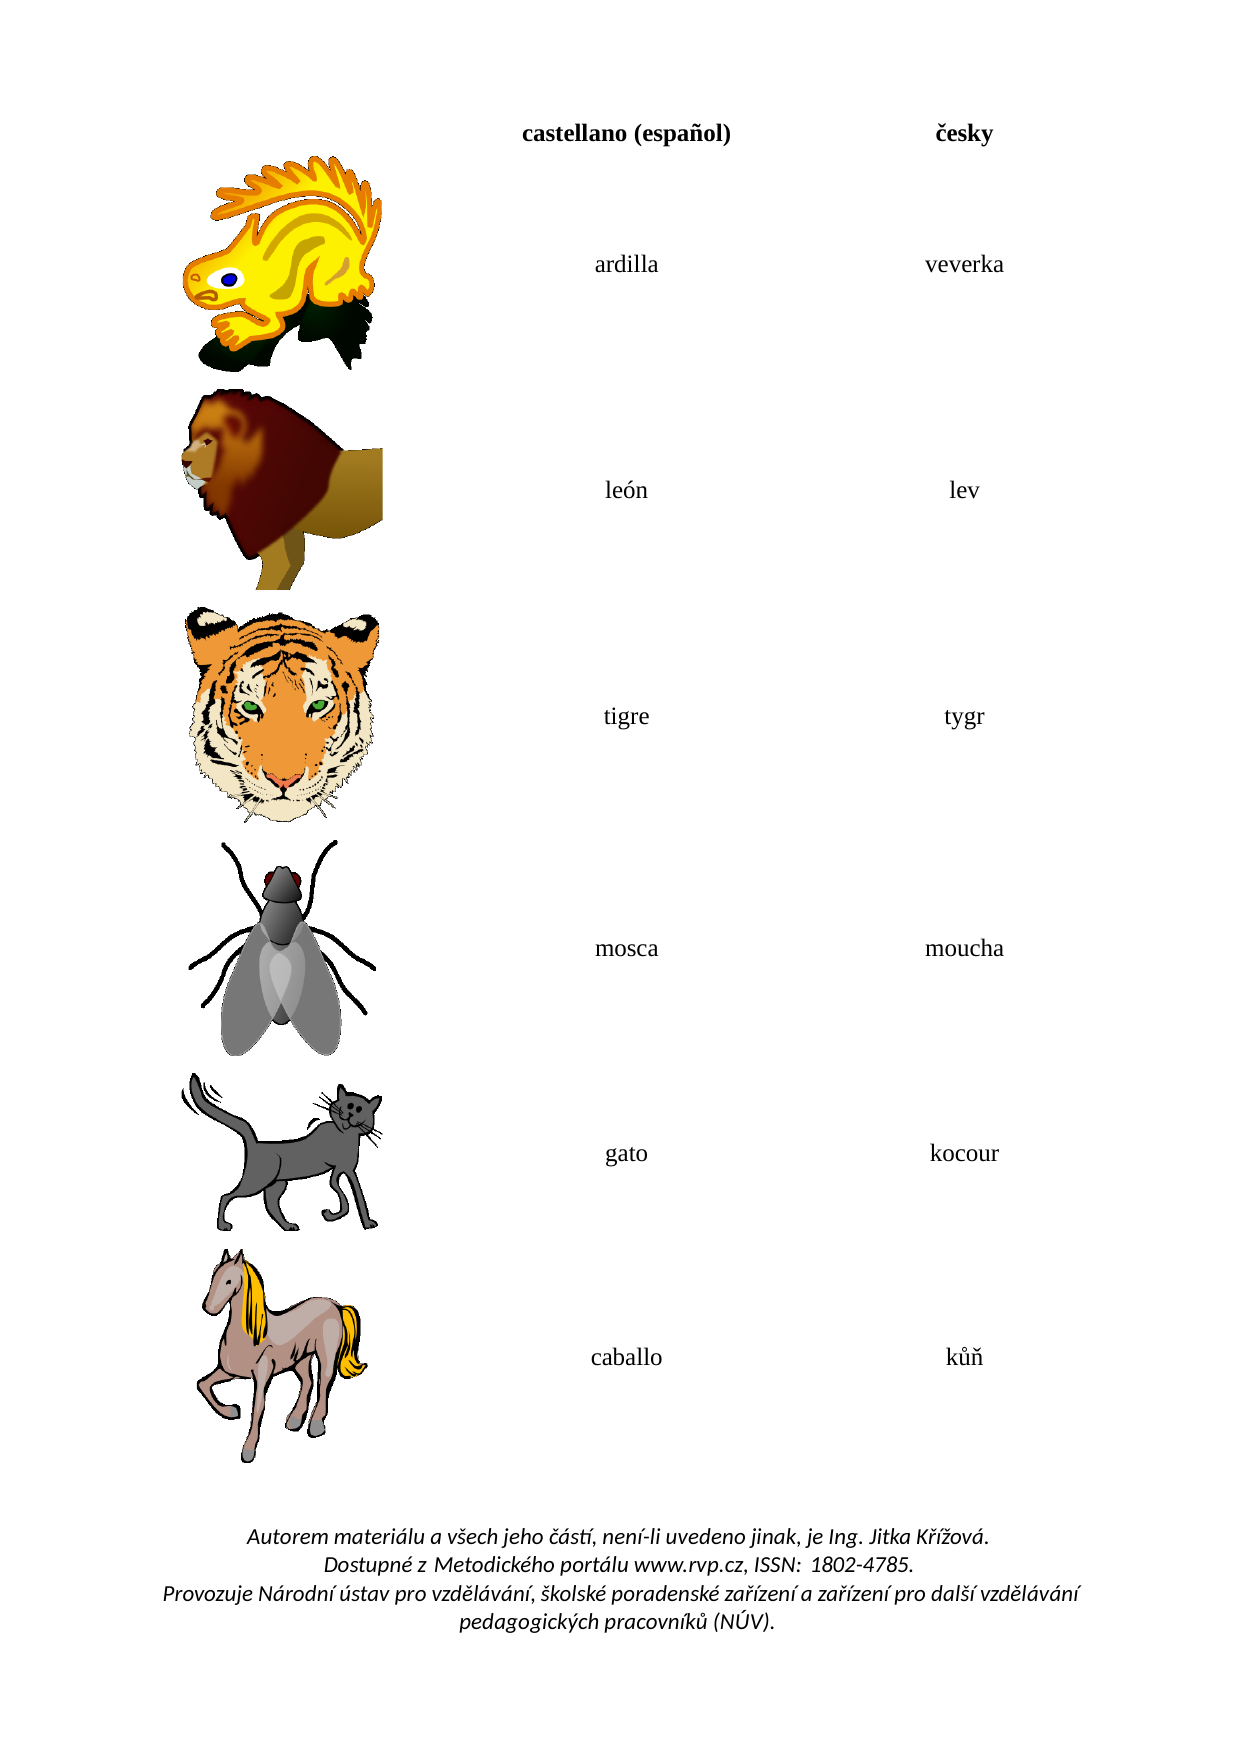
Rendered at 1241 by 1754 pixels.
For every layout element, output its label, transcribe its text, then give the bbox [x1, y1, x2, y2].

table_cell tigre [458, 599, 795, 831]
table_cell [107, 381, 457, 599]
picture [188, 840, 376, 1056]
table_cell lev [795, 381, 1133, 599]
table_cell mosca [458, 831, 795, 1064]
table_cell tygr [795, 599, 1133, 831]
table_cell [107, 1240, 457, 1472]
picture [182, 156, 382, 372]
table_cell moucha [795, 831, 1133, 1064]
table_cell [107, 1064, 457, 1240]
table_header [107, 118, 457, 147]
table_cell [107, 831, 457, 1064]
table_cell caballo [458, 1240, 795, 1472]
table_cell [107, 147, 457, 381]
table_header česky [795, 118, 1133, 147]
table_header castellano (español) [458, 118, 795, 147]
picture [181, 389, 383, 590]
picture [181, 1073, 383, 1231]
table_cell león [458, 381, 795, 599]
table_cell ardilla [458, 147, 795, 381]
table_cell veverka [795, 147, 1133, 381]
picture [196, 1249, 368, 1463]
table_cell [107, 599, 457, 831]
table_cell gato [458, 1064, 795, 1240]
table_cell kůň [795, 1240, 1133, 1472]
table_cell kocour [795, 1064, 1133, 1240]
picture [185, 607, 380, 823]
